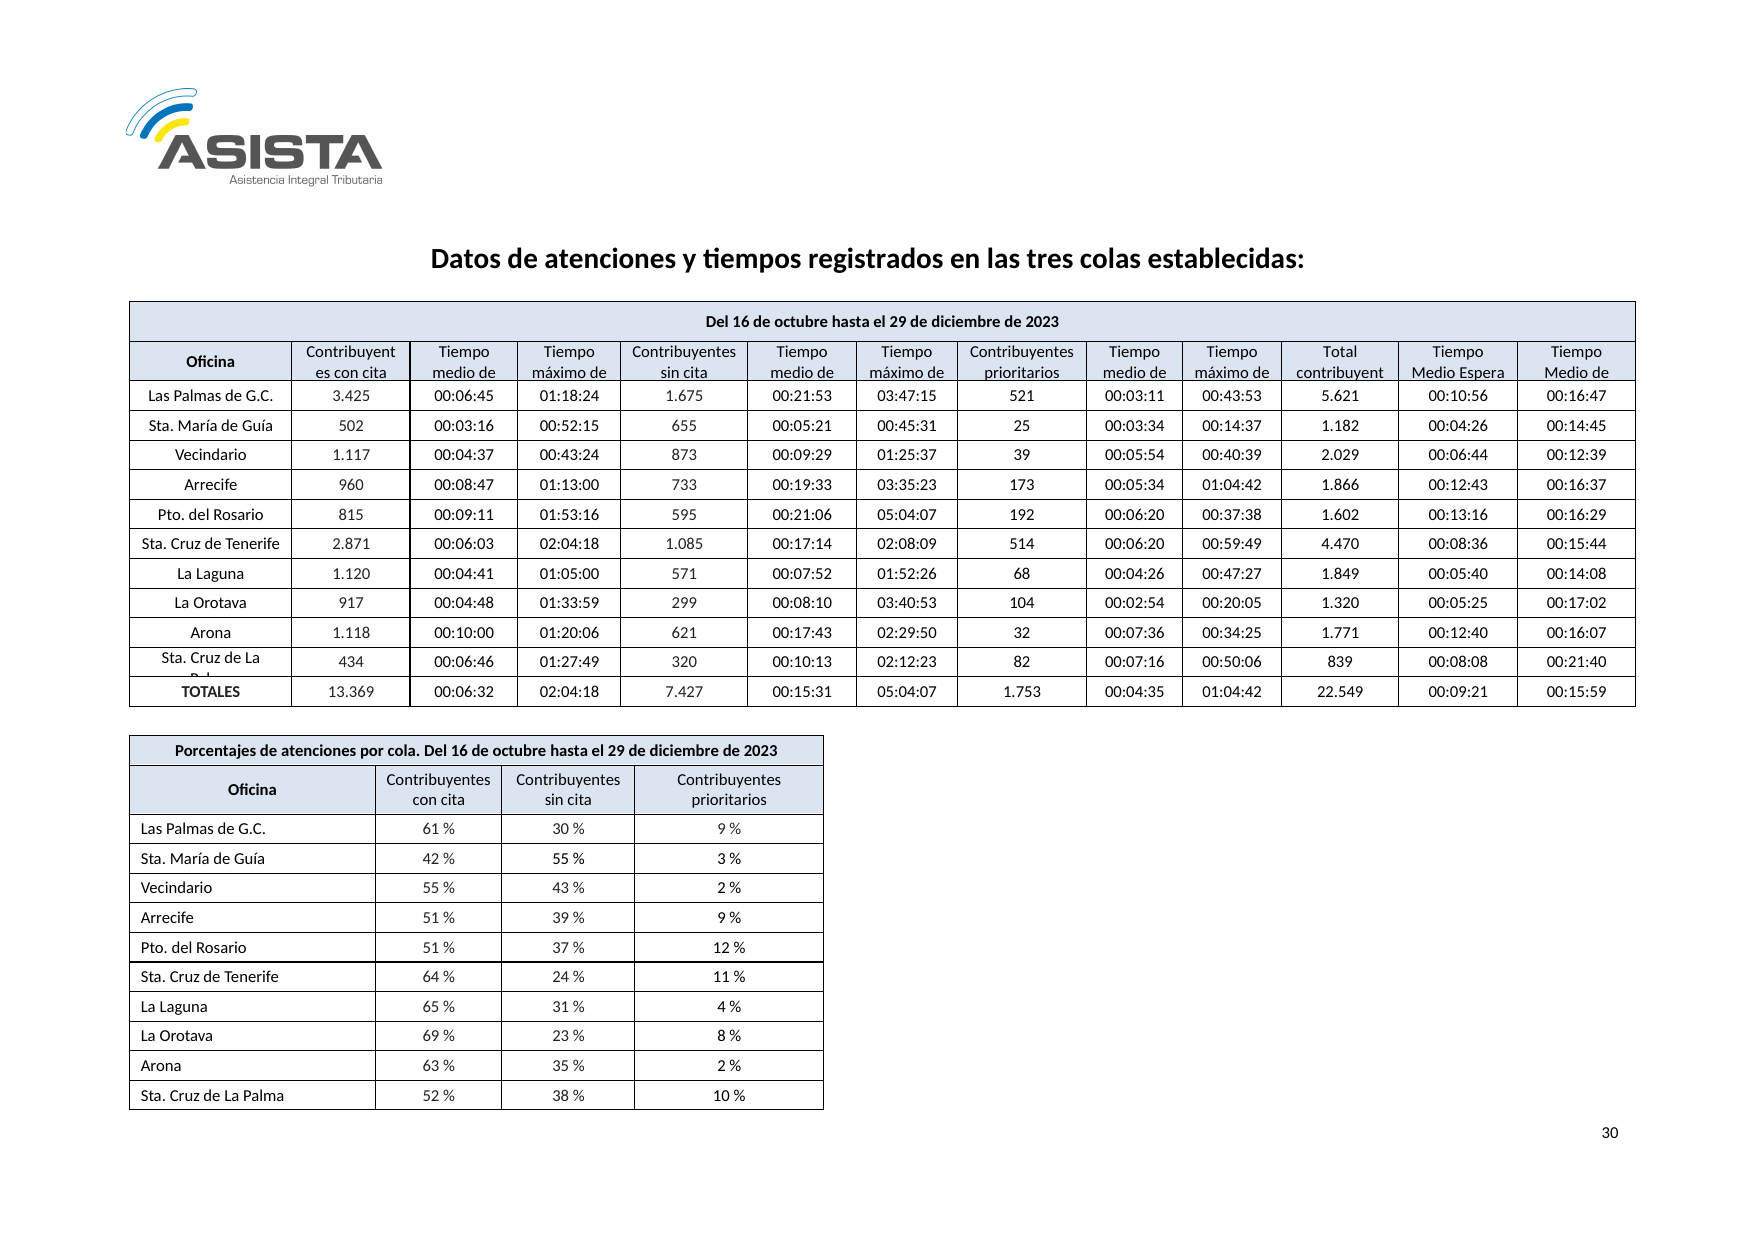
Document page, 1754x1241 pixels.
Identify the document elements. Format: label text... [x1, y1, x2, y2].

table_cell 00:10:00 [411, 618, 517, 647]
table_cell Contribuyentes sin cita [502, 766, 634, 813]
table_cell 00:05:34 [1087, 470, 1182, 499]
table_cell 00:12:39 [1518, 441, 1635, 469]
table_cell 173 [958, 470, 1086, 499]
table_cell 00:15:44 [1518, 529, 1635, 558]
text Datos de atenciones y tiempos registrados en las tres colas establecidas: [118, 240, 1618, 276]
table_cell 873 [621, 441, 747, 469]
table_cell 3 % [635, 844, 823, 873]
table_cell Arrecife [130, 470, 291, 499]
table_cell Sta. Cruz de La Palma [130, 648, 291, 676]
table_cell 61 % [376, 815, 501, 843]
table_cell 02:29:50 [857, 618, 957, 647]
table_cell Total contribuyentes asistidos [1282, 342, 1398, 380]
table_cell 2.871 [292, 529, 409, 558]
table_cell 05:04:07 [857, 677, 957, 706]
table_cell 655 [621, 411, 747, 439]
table_cell 00:21:53 [748, 381, 856, 410]
table_cell 01:27:49 [518, 648, 620, 676]
table_cell Tiempo máximo de espera sin cita previa [857, 342, 957, 380]
table_cell 23 % [502, 1022, 634, 1050]
table_cell 434 [292, 648, 409, 676]
table_cell 320 [621, 648, 747, 676]
table_cell Tiempo medio de espera con cita previa [411, 342, 517, 380]
table_cell Arrecife [130, 903, 375, 932]
table_cell 00:04:41 [411, 559, 517, 587]
table_cell La Laguna [130, 559, 291, 587]
table_cell Arona [130, 618, 291, 647]
table_cell 4 % [635, 992, 823, 1021]
table_cell 1.118 [292, 618, 409, 647]
table_cell Las Palmas de G.C. [130, 815, 375, 843]
table_cell 00:05:25 [1399, 589, 1517, 617]
table_cell Contribuyentes sin cita [621, 342, 747, 380]
table_cell 22.549 [1282, 677, 1398, 706]
table_cell Tiempo medio de espera cliente prioritario [1087, 342, 1182, 380]
table_cell 30 % [502, 815, 634, 843]
table_cell 51 % [376, 903, 501, 932]
table_cell 00:08:08 [1399, 648, 1517, 676]
table_cell 00:07:36 [1087, 618, 1182, 647]
table_cell 00:15:31 [748, 677, 856, 706]
table_cell 00:45:31 [857, 411, 957, 439]
table_cell 00:06:20 [1087, 529, 1182, 558]
table_cell 01:33:59 [518, 589, 620, 617]
table_cell Tiempo medio de espera sin cita previa [748, 342, 856, 380]
table_cell 00:04:37 [411, 441, 517, 469]
table_cell 00:06:45 [411, 381, 517, 410]
table_header Del 16 de octubre hasta el 29 de diciembre de 2023 [130, 302, 1635, 341]
table_cell Sta. María de Guía [130, 411, 291, 439]
table_cell 2 % [635, 874, 823, 902]
table_cell 521 [958, 381, 1086, 410]
table_cell Vecindario [130, 874, 375, 902]
table_cell 621 [621, 618, 747, 647]
table_cell 571 [621, 559, 747, 587]
table_cell 00:20:05 [1183, 589, 1281, 617]
table_cell 2.029 [1282, 441, 1398, 469]
table_cell 12 % [635, 933, 823, 961]
table_cell 104 [958, 589, 1086, 617]
table_cell 1.320 [1282, 589, 1398, 617]
table_cell 65 % [376, 992, 501, 1021]
table_cell 514 [958, 529, 1086, 558]
table_cell 1.085 [621, 529, 747, 558]
table_cell 00:03:11 [1087, 381, 1182, 410]
table_cell 815 [292, 500, 409, 528]
table_cell 00:13:16 [1399, 500, 1517, 528]
table_cell 00:47:27 [1183, 559, 1281, 587]
table_cell 00:03:16 [411, 411, 517, 439]
table_cell 1.771 [1282, 618, 1398, 647]
table_cell 82 [958, 648, 1086, 676]
table_cell 192 [958, 500, 1086, 528]
table_cell 4.470 [1282, 529, 1398, 558]
table_cell 00:59:49 [1183, 529, 1281, 558]
table_cell 00:05:54 [1087, 441, 1182, 469]
table_cell 01:20:06 [518, 618, 620, 647]
table_cell 10 % [635, 1081, 823, 1109]
table_cell Sta. Cruz de Tenerife [130, 529, 291, 558]
table_cell Tiempo máximo de espera con cita previa [518, 342, 620, 380]
table_cell 00:07:52 [748, 559, 856, 587]
table_cell 595 [621, 500, 747, 528]
table_cell 35 % [502, 1051, 634, 1080]
table_cell 01:25:37 [857, 441, 957, 469]
table_cell 00:02:54 [1087, 589, 1182, 617]
table_cell 02:12:23 [857, 648, 957, 676]
table_cell TOTALES [130, 677, 291, 706]
table_cell 00:52:15 [518, 411, 620, 439]
table_cell 00:07:16 [1087, 648, 1182, 676]
table_cell 00:09:11 [411, 500, 517, 528]
table_cell 00:17:02 [1518, 589, 1635, 617]
table_cell 01:05:00 [518, 559, 620, 587]
table_cell Contribuyentes prioritarios [958, 342, 1086, 380]
table_cell La Laguna [130, 992, 375, 1021]
table_cell 1.117 [292, 441, 409, 469]
table_cell 00:21:40 [1518, 648, 1635, 676]
table_cell Oficina [130, 766, 375, 813]
table_cell 00:06:20 [1087, 500, 1182, 528]
table_cell 9 % [635, 815, 823, 843]
table_cell 00:40:39 [1183, 441, 1281, 469]
table_cell Contribuyentes con cita [292, 342, 409, 380]
table_cell 00:16:37 [1518, 470, 1635, 499]
table_cell 00:04:26 [1399, 411, 1517, 439]
table_cell 43 % [502, 874, 634, 902]
table_cell 25 [958, 411, 1086, 439]
table_cell 69 % [376, 1022, 501, 1050]
table_cell 01:53:16 [518, 500, 620, 528]
table_cell 01:52:26 [857, 559, 957, 587]
table_cell 03:40:53 [857, 589, 957, 617]
table_cell Contribuyentes con cita [376, 766, 501, 813]
table_cell 64 % [376, 963, 501, 991]
table_cell 00:17:14 [748, 529, 856, 558]
table_cell 917 [292, 589, 409, 617]
table_cell 960 [292, 470, 409, 499]
table_cell 00:12:43 [1399, 470, 1517, 499]
table_cell 1.866 [1282, 470, 1398, 499]
table_cell 68 [958, 559, 1086, 587]
table_cell 11 % [635, 963, 823, 991]
table_cell 39 [958, 441, 1086, 469]
table_cell 00:09:21 [1399, 677, 1517, 706]
table_cell 00:17:43 [748, 618, 856, 647]
table_cell 31 % [502, 992, 634, 1021]
table_cell 1.675 [621, 381, 747, 410]
table_cell 3.425 [292, 381, 409, 410]
table_cell 24 % [502, 963, 634, 991]
table_cell 00:08:36 [1399, 529, 1517, 558]
table_cell Tiempo Medio Espera por contribuyente [1399, 342, 1517, 380]
table_cell 37 % [502, 933, 634, 961]
table_cell 03:47:15 [857, 381, 957, 410]
table_cell 1.602 [1282, 500, 1398, 528]
table_cell 00:43:53 [1183, 381, 1281, 410]
table_cell La Orotava [130, 589, 291, 617]
table_cell 1.849 [1282, 559, 1398, 587]
table_cell Pto. del Rosario [130, 500, 291, 528]
table_cell 00:16:07 [1518, 618, 1635, 647]
table_cell 839 [1282, 648, 1398, 676]
table_cell 00:15:59 [1518, 677, 1635, 706]
table_cell 8 % [635, 1022, 823, 1050]
table_cell Tiempo Medio de Atención por contribuyente [1518, 342, 1635, 380]
table_cell Sta. Cruz de La Palma [130, 1081, 375, 1109]
table_cell 39 % [502, 903, 634, 932]
table_cell 2 % [635, 1051, 823, 1080]
table_cell Pto. del Rosario [130, 933, 375, 961]
table_cell 00:03:34 [1087, 411, 1182, 439]
table_cell 7.427 [621, 677, 747, 706]
table_cell 02:04:18 [518, 529, 620, 558]
table_cell 00:10:13 [748, 648, 856, 676]
table_cell 00:08:10 [748, 589, 856, 617]
table_cell 00:14:08 [1518, 559, 1635, 587]
table_cell Arona [130, 1051, 375, 1080]
table_cell 502 [292, 411, 409, 439]
table_cell 1.753 [958, 677, 1086, 706]
table_cell 00:14:45 [1518, 411, 1635, 439]
table_cell Contribuyentes prioritarios [635, 766, 823, 813]
table_cell La Orotava [130, 1022, 375, 1050]
table_cell 00:06:44 [1399, 441, 1517, 469]
table_cell 05:04:07 [857, 500, 957, 528]
table_cell 00:10:56 [1399, 381, 1517, 410]
table_cell 00:04:35 [1087, 677, 1182, 706]
table_cell 00:16:29 [1518, 500, 1635, 528]
table_cell 01:04:42 [1183, 470, 1281, 499]
table_cell 00:12:40 [1399, 618, 1517, 647]
table_cell 00:09:29 [748, 441, 856, 469]
table_cell 00:34:25 [1183, 618, 1281, 647]
table_cell 1.182 [1282, 411, 1398, 439]
table_cell 00:08:47 [411, 470, 517, 499]
table_cell 55 % [502, 844, 634, 873]
table_cell 38 % [502, 1081, 634, 1109]
table_cell 42 % [376, 844, 501, 873]
table_cell 5.621 [1282, 381, 1398, 410]
table_cell 00:04:26 [1087, 559, 1182, 587]
table_cell 00:06:46 [411, 648, 517, 676]
table_cell 02:08:09 [857, 529, 957, 558]
table_cell 01:04:42 [1183, 677, 1281, 706]
table_cell 1.120 [292, 559, 409, 587]
table_cell 9 % [635, 903, 823, 932]
table_cell 299 [621, 589, 747, 617]
table_cell 32 [958, 618, 1086, 647]
table_cell 00:04:48 [411, 589, 517, 617]
table_cell 00:43:24 [518, 441, 620, 469]
table_cell 00:16:47 [1518, 381, 1635, 410]
table_cell 733 [621, 470, 747, 499]
table_cell Tiempo máximo de espera cliente prioritario [1183, 342, 1281, 380]
table_cell 51 % [376, 933, 501, 961]
table_cell 00:05:40 [1399, 559, 1517, 587]
table_cell 00:06:03 [411, 529, 517, 558]
table_cell Sta. María de Guía [130, 844, 375, 873]
table_cell Sta. Cruz de Tenerife [130, 963, 375, 991]
table_cell 13.369 [292, 677, 409, 706]
table_cell 00:14:37 [1183, 411, 1281, 439]
table_cell 00:21:06 [748, 500, 856, 528]
table_cell Oficina [130, 342, 291, 380]
table_header Porcentajes de atenciones por cola. Del 16 de octubre hasta el 29 de diciembre de 2023 [130, 736, 823, 764]
table_cell Vecindario [130, 441, 291, 469]
table_cell 00:06:32 [411, 677, 517, 706]
table_cell 00:50:06 [1183, 648, 1281, 676]
table_cell 00:19:33 [748, 470, 856, 499]
table_cell 02:04:18 [518, 677, 620, 706]
table_cell 52 % [376, 1081, 501, 1109]
table_cell 55 % [376, 874, 501, 902]
table_cell 00:05:21 [748, 411, 856, 439]
table_cell 00:37:38 [1183, 500, 1281, 528]
table_cell 03:35:23 [857, 470, 957, 499]
table_cell 01:13:00 [518, 470, 620, 499]
table_cell Las Palmas de G.C. [130, 381, 291, 410]
table_cell 63 % [376, 1051, 501, 1080]
table_cell 01:18:24 [518, 381, 620, 410]
